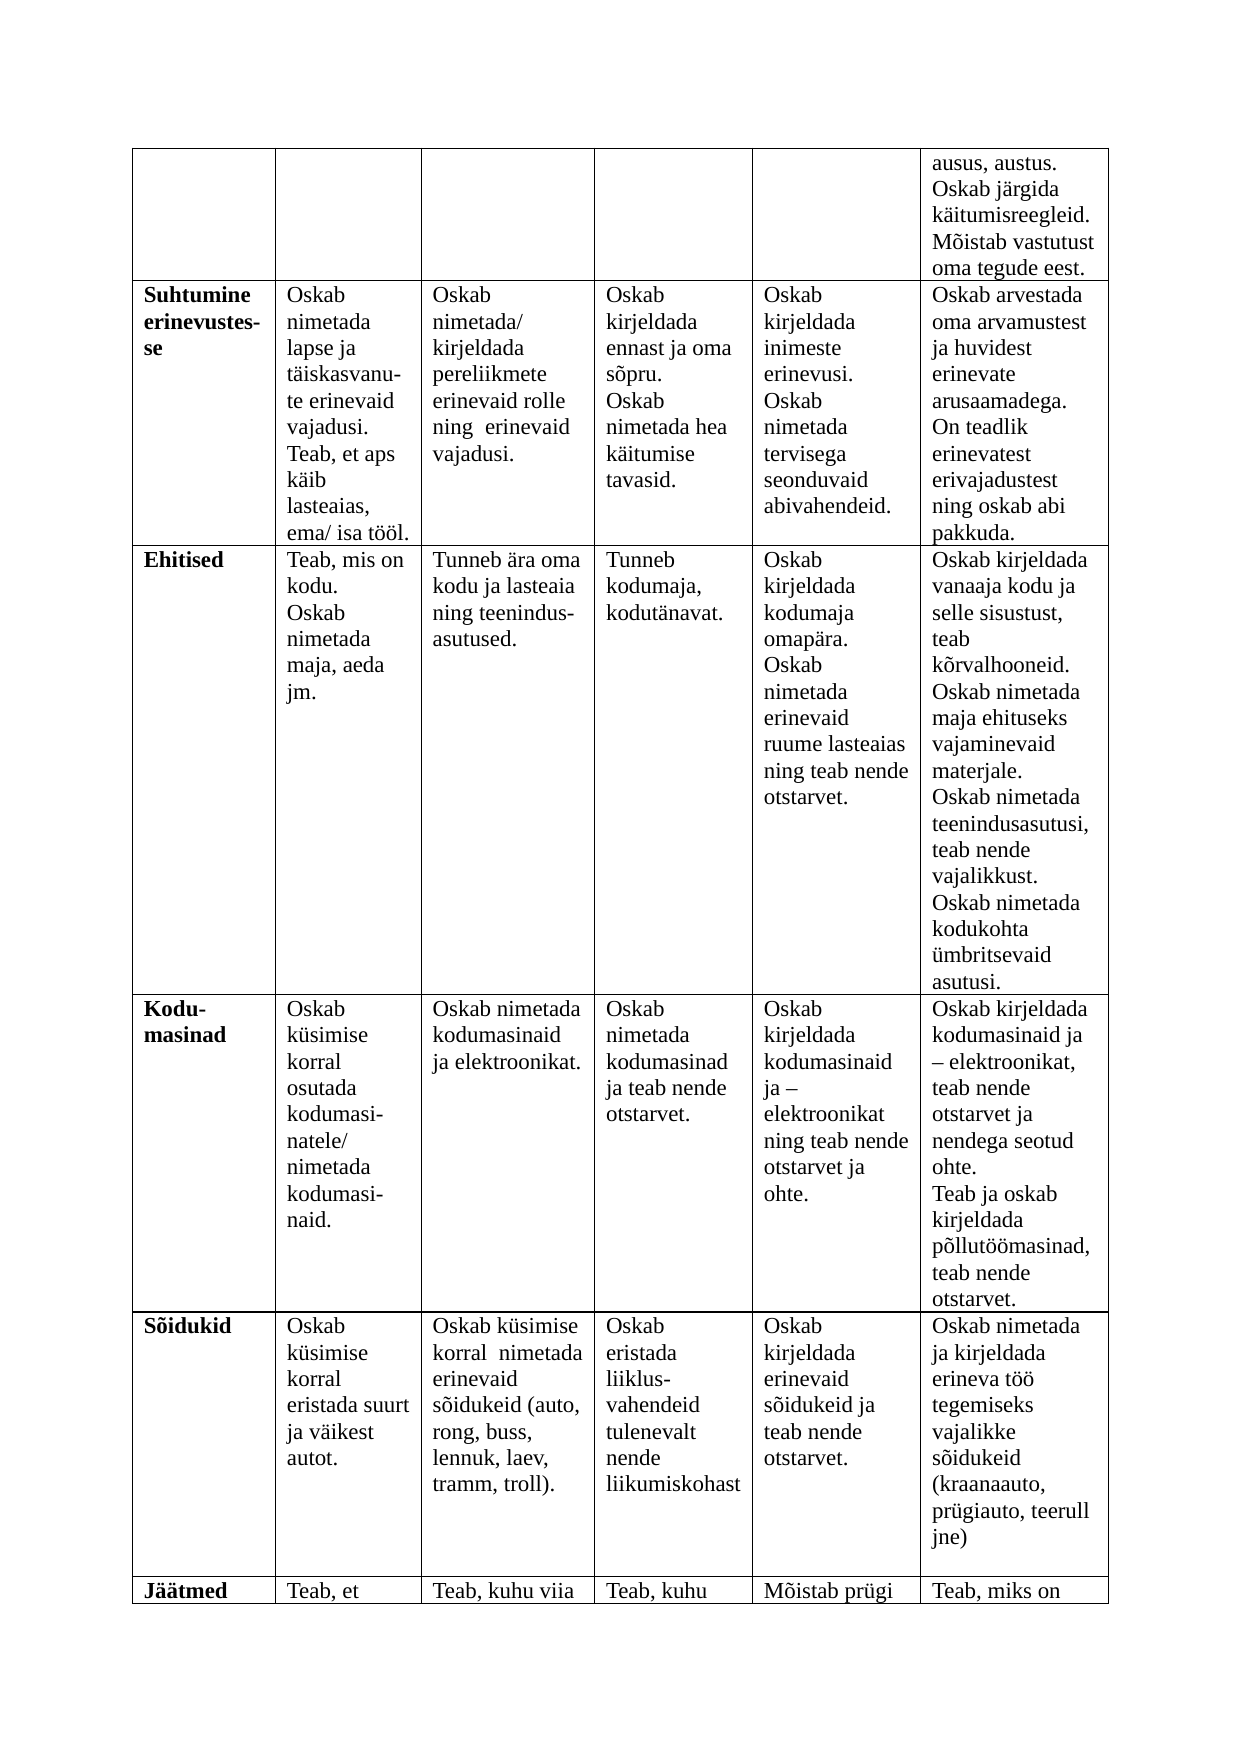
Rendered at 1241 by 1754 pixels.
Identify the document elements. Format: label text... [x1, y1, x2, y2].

table_cell Tunneb kodumaja, kodutänavat. [595, 546, 752, 994]
table_cell Ehitised [133, 546, 275, 994]
table_cell Oskab küsimise korral nimetada erinevaid sõidukeid (auto, rong, buss, lennuk, laev, tramm, troll). [422, 1313, 594, 1576]
table_cell Teab, kuhu viia [422, 1577, 594, 1603]
table_cell Oskab eristada liiklus-vahendeid tulenevalt nende liikumiskohast [595, 1313, 752, 1576]
table_cell Oskab nimetada kodumasinad ja teab nende otstarvet. [595, 995, 752, 1311]
table_cell Oskab kirjeldada inimeste erinevusi. Oskab nimetada tervisega seonduvaid abivahendeid. [753, 281, 920, 545]
table_cell Oskab kirjeldada kodumaja omapära. Oskab nimetada erinevaid ruume lasteaias ning teab nende otstarvet. [753, 546, 920, 994]
table_cell [753, 149, 920, 280]
table_cell [133, 149, 275, 280]
table_cell Suhtumine erinevustes-se [133, 281, 275, 545]
table_cell Oskab nimetada kodumasinaid ja elektroonikat. [422, 995, 594, 1311]
table_cell Kodu-masinad [133, 995, 275, 1311]
table_cell Teab, mis on kodu. Oskab nimetada maja, aeda jm. [276, 546, 421, 994]
table_cell ausus, austus. Oskab järgida käitumisreegleid. Mõistab vastutust oma tegude eest. [921, 149, 1108, 280]
table_cell Jäätmed [133, 1577, 275, 1603]
table_cell Oskab kirjeldada ennast ja oma sõpru. Oskab nimetada hea käitumise tavasid. [595, 281, 752, 545]
table_cell Teab, miks on [921, 1577, 1108, 1603]
table_cell Oskab nimetada/ kirjeldada pereliikmete erinevaid rolle ning erinevaid vajadusi. [422, 281, 594, 545]
table_cell Oskab küsimise korral eristada suurt ja väikest autot. [276, 1313, 421, 1576]
table_cell Oskab nimetada ja kirjeldada erineva töö tegemiseks vajalikke sõidukeid (kraanaauto, prügiauto, teerull jne) [921, 1313, 1108, 1576]
table_cell [276, 149, 421, 280]
table_cell Oskab kirjeldada kodumasinaid ja –elektroonikat ning teab nende otstarvet ja ohte. [753, 995, 920, 1311]
table_cell Oskab kirjeldada erinevaid sõidukeid ja teab nende otstarvet. [753, 1313, 920, 1576]
table_cell Teab, kuhu [595, 1577, 752, 1603]
table_cell Tunneb ära oma kodu ja lasteaia ning teenindus- asutused. [422, 546, 594, 994]
table_cell Teab, et [276, 1577, 421, 1603]
table_cell Oskab kirjeldada kodumasinaid ja – elektroonikat, teab nende otstarvet ja nendega seotud ohte. Teab ja oskab kirjeldada põllutöömasinad, teab nende otstarvet. [921, 995, 1108, 1311]
table_cell [595, 149, 752, 280]
table_cell Mõistab prügi [753, 1577, 920, 1603]
table_cell [422, 149, 594, 280]
table_cell Oskab nimetada lapse ja täiskasvanu- te erinevaid vajadusi. Teab, et aps käib lasteaias, ema/ isa tööl. [276, 281, 421, 545]
table_cell Oskab arvestada oma arvamustest ja huvidest erinevate arusaamadega. On teadlik erinevatest erivajadustest ning oskab abi pakkuda. [921, 281, 1108, 545]
table_cell Oskab kirjeldada vanaaja kodu ja selle sisustust, teab kõrvalhooneid. Oskab nimetada maja ehituseks vajaminevaid materjale. Oskab nimetada teenindusasutusi, teab nende vajalikkust. Oskab nimetada kodukohta ümbritsevaid asutusi. [921, 546, 1108, 994]
table_cell Oskab küsimise korral osutada kodumasi-natele/ nimetada kodumasi-naid. [276, 995, 421, 1311]
table_cell Sõidukid [133, 1313, 275, 1576]
